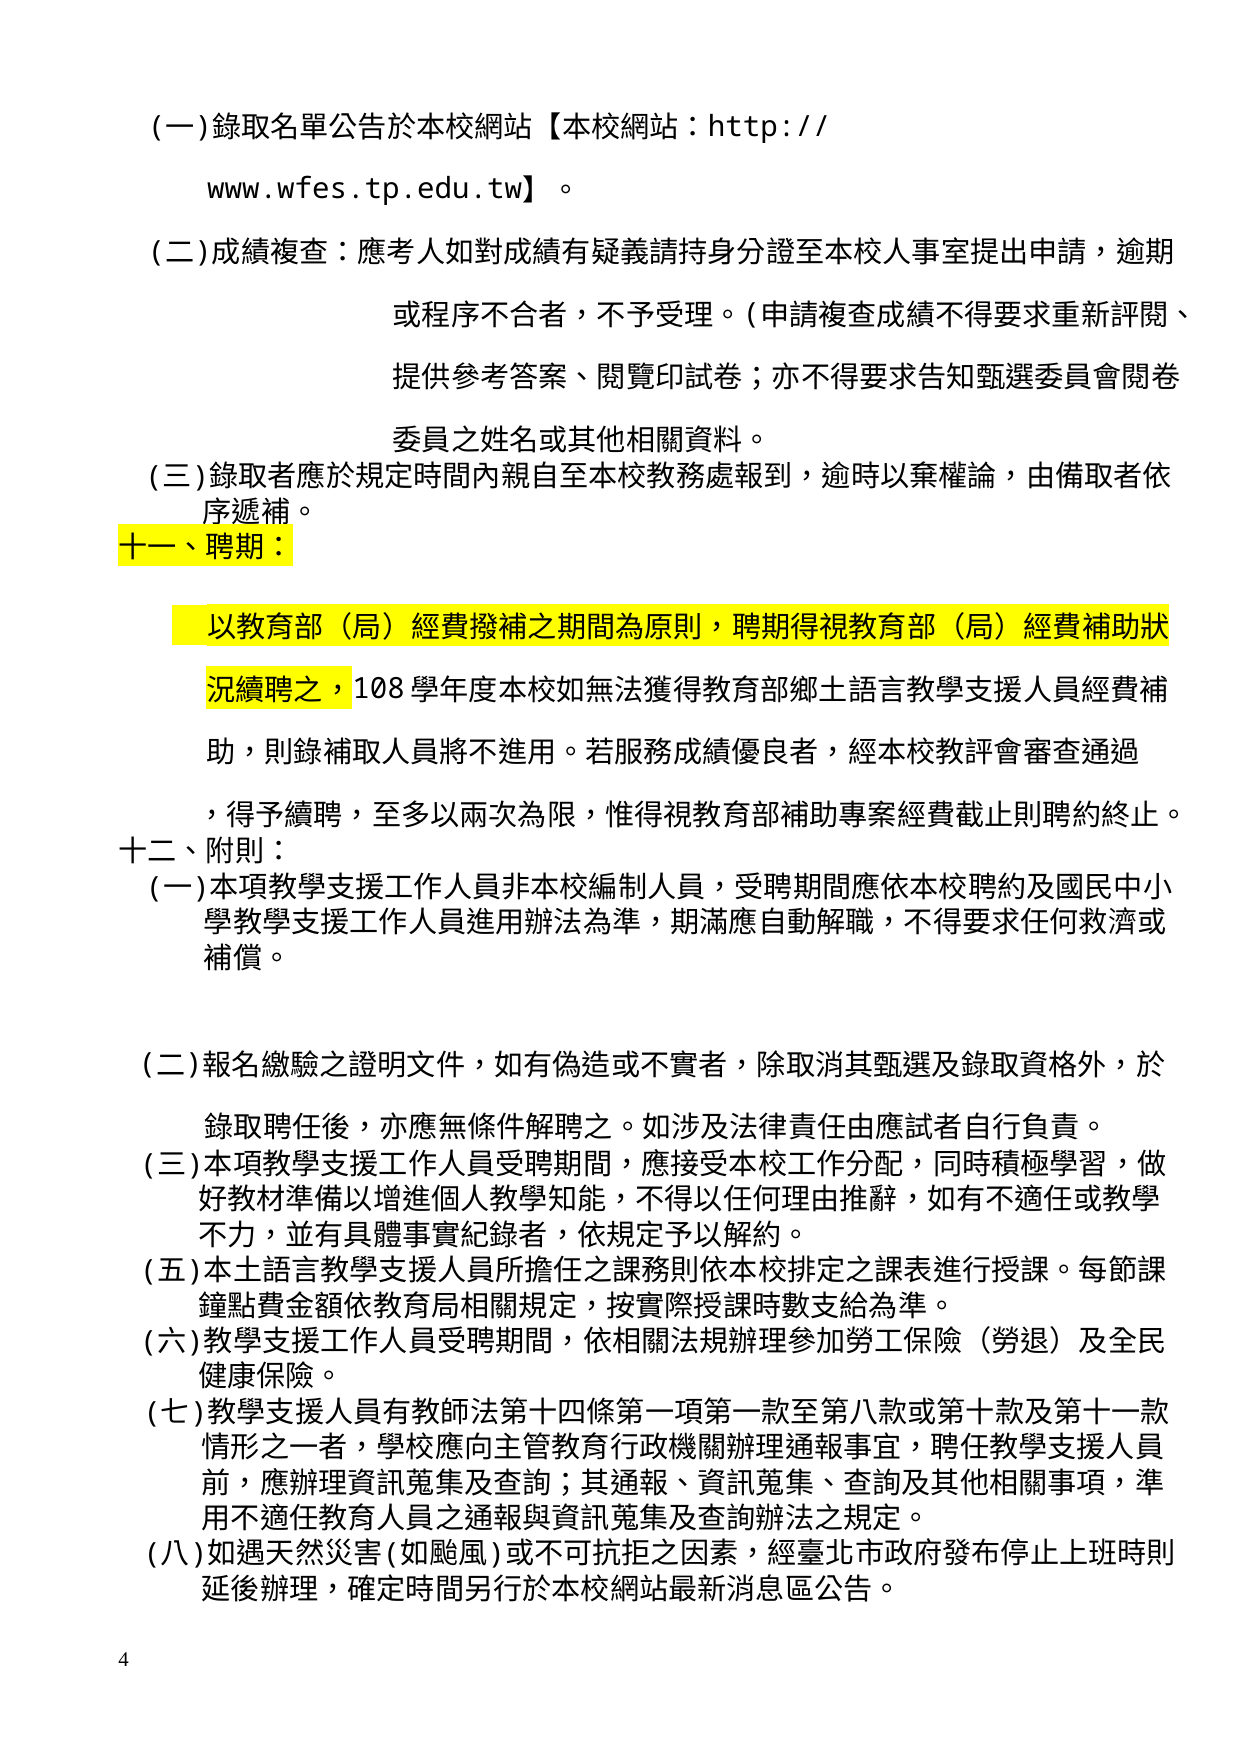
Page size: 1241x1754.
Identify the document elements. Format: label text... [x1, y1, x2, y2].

text ，得予續聘，至多以兩次為限，惟得視教育部補助專案經費截止則聘約終止。 [197, 771, 1196, 833]
text (五)本土語言教學支援人員所擔任之課務則依本校排定之課表進行授課。每節課鐘點費金額依教育局相關規定，按實際授課時數支給為準。 [139, 1252, 1181, 1323]
text 十二、附則： [118, 833, 1181, 869]
text 以教育部（局）經費撥補之期間為原則，聘期得視教育部（局）經費補助狀況續聘之，108學年度本校如無法獲得教育部鄉土語言教學支援人員經費補助，則錄補取人員將不進用。若服務成績優良者，經本校教評會審查通過 [172, 583, 1181, 771]
text (三)錄取者應於規定時間內親自至本校教務處報到，逾時以棄權論，由備取者依序遞補。 [145, 458, 1181, 529]
text 提供參考答案、閱覽印試卷；亦不得要求告知甄選委員會閱卷 [0, 333, 1181, 396]
text (三)本項教學支援工作人員受聘期間，應接受本校工作分配，同時積極學習，做好教材準備以增進個人教學知能，不得以任何理由推辭，如有不適任或教學不力，並有具體事實紀錄者，依規定予以解約。 [139, 1146, 1181, 1252]
text (六)教學支援工作人員受聘期間，依相關法規辦理參加勞工保險（勞退）及全民健康保險。 [139, 1323, 1181, 1394]
text (一)本項教學支援工作人員非本校編制人員，受聘期間應依本校聘約及國民中小學教學支援工作人員進用辦法為準，期滿應自動解職，不得要求任何救濟或補償。 [145, 869, 1181, 975]
text (七)教學支援人員有教師法第十四條第一項第一款至第八款或第十款及第十一款情形之一者，學校應向主管教育行政機關辦理通報事宜，聘任教學支援人員前，應辦理資訊蒐集及查詢；其通報、資訊蒐集、查詢及其他相關事項，準用不適任教育人員之通報與資訊蒐集及查詢辦法之規定。 [143, 1394, 1181, 1536]
text (二)報名繳驗之證明文件，如有偽造或不實者，除取消其甄選及錄取資格外，於錄取聘任後，亦應無條件解聘之。如涉及法律責任由應試者自行負責。 [138, 1021, 1181, 1146]
text (一)錄取名單公告於本校網站【本校網站：http://www.wfes.tp.edu.tw】。 [148, 83, 1181, 208]
text (二)成績複查：應考人如對成績有疑義請持身分證至本校人事室提出申請，逾期 [0, 208, 1181, 271]
text (八)如遇天然災害(如颱風)或不可抗拒之因素，經臺北市政府發布停止上班時則延後辦理，確定時間另行於本校網站最新消息區公告。 [143, 1536, 1181, 1606]
text 委員之姓名或其他相關資料。 [0, 396, 1181, 458]
text 或程序不合者，不予受理。(申請複查成績不得要求重新評閱、 [0, 271, 1181, 333]
text 十一、聘期： [118, 529, 1181, 565]
